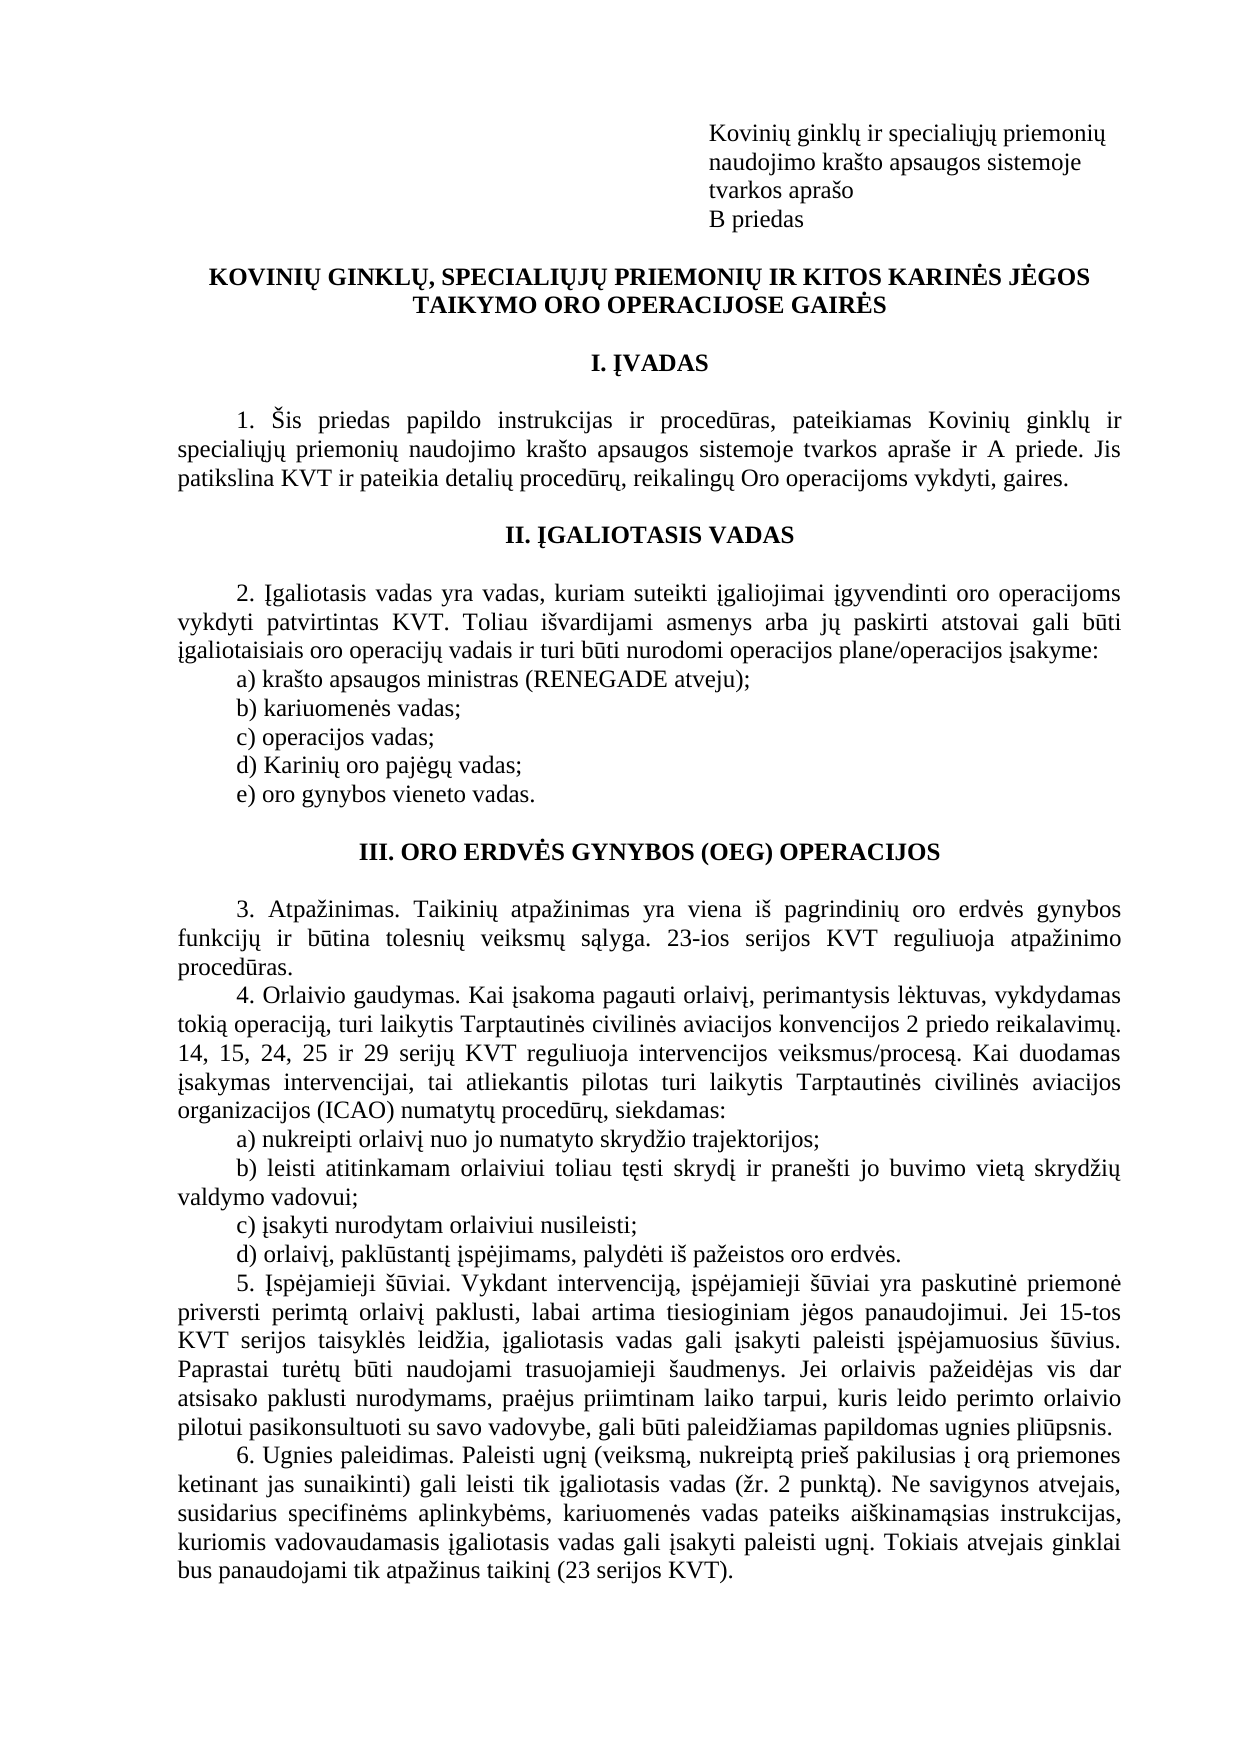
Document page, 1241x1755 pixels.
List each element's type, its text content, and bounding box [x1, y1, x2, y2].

text B priedas [177, 204, 1122, 233]
text e) oro gynybos vieneto vadas. [177, 779, 1122, 808]
text naudojimo krašto apsaugos sistemoje [177, 147, 1122, 176]
text 2. Įgaliotasis vadas yra vadas, kuriam suteikti įgaliojimai įgyvendinti oro operacijoms vykdyti patvirtintas KVT. Toliau išvardijami asmenys arba jų paskirti atstovai gali būti įgaliotaisiais oro operacijų vadais ir turi būti nurodomi operacijos plane/operacijos įsakyme: [177, 578, 1122, 664]
text d) Karinių oro pajėgų vadas; [177, 751, 1122, 779]
text Kovinių ginklų ir specialiųjų priemonių [709, 118, 1122, 147]
text 6. Ugnies paleidimas. Paleisti ugnį (veiksmą, nukreiptą prieš pakilusias į orą priemones ketinant jas sunaikinti) gali leisti tik įgaliotasis vadas (žr. 2 punktą). Ne savigynos atvejais, susidarius specifinėms aplinkybėms, kariuomenės vadas pateiks aiškinamąsias instrukcijas, kuriomis vadovaudamasis įgaliotasis vadas gali įsakyti paleisti ugnį. Tokiais atvejais ginklai bus panaudojami tik atpažinus taikinį (23 serijos KVT). [177, 1441, 1122, 1584]
text I. ĮVADAS [177, 348, 1122, 377]
text 3. Atpažinimas. Taikinių atpažinimas yra viena iš pagrindinių oro erdvės gynybos funkcijų ir būtina tolesnių veiksmų sąlyga. 23-ios serijos KVT reguliuoja atpažinimo procedūras. [177, 894, 1122, 981]
text b) leisti atitinkamam orlaiviui toliau tęsti skrydį ir pranešti jo buvimo vietą skrydžių valdymo vadovui; [177, 1153, 1122, 1211]
text a) krašto apsaugos ministras (RENEGADE atveju); [177, 664, 1122, 693]
text 4. Orlaivio gaudymas. Kai įsakoma pagauti orlaivį, perimantysis lėktuvas, vykdydamas tokią operaciją, turi laikytis Tarptautinės civilinės aviacijos konvencijos 2 priedo reikalavimų. 14, 15, 24, 25 ir 29 serijų KVT reguliuoja intervencijos veiksmus/procesą. Kai duodamas įsakymas intervencijai, tai atliekantis pilotas turi laikytis Tarptautinės civilinės aviacijos organizacijos (ICAO) numatytų procedūrų, siekdamas: [177, 981, 1122, 1124]
text b) kariuomenės vadas; [177, 693, 1122, 722]
text c) įsakyti nurodytam orlaiviui nusileisti; [177, 1211, 1122, 1239]
text c) operacijos vadas; [177, 722, 1122, 751]
text III. ORO ERDVĖS GYNYBOS (OEG) OPERACIJOS [177, 837, 1122, 866]
text 5. Įspėjamieji šūviai. Vykdant intervenciją, įspėjamieji šūviai yra paskutinė priemonė priversti perimtą orlaivį paklusti, labai artima tiesioginiam jėgos panaudojimui. Jei 15-tos KVT serijos taisyklės leidžia, įgaliotasis vadas gali įsakyti paleisti įspėjamuosius šūvius. Paprastai turėtų būti naudojami trasuojamieji šaudmenys. Jei orlaivis pažeidėjas vis dar atsisako paklusti nurodymams, praėjus priimtinam laiko tarpui, kuris leido perimto orlaivio pilotui pasikonsultuoti su savo vadovybe, gali būti paleidžiamas papildomas ugnies pliūpsnis. [177, 1268, 1122, 1441]
text 1. Šis priedas papildo instrukcijas ir procedūras, pateikiamas Kovinių ginklų ir specialiųjų priemonių naudojimo krašto apsaugos sistemoje tvarkos apraše ir A priede. Jis patikslina KVT ir pateikia detalių procedūrų, reikalingų Oro operacijoms vykdyti, gaires. [177, 406, 1122, 492]
text KOVINIŲ GINKLŲ, SPECIALIŲJŲ PRIEMONIŲ IR KITOS KARINĖS JĖGOS TAIKYMO ORO OPERACIJOSE GAIRĖS [177, 262, 1122, 319]
text d) orlaivį, paklūstantį įspėjimams, palydėti iš pažeistos oro erdvės. [177, 1239, 1122, 1268]
text II. ĮGALIOTASIS VADAS [177, 521, 1122, 549]
text a) nukreipti orlaivį nuo jo numatyto skrydžio trajektorijos; [177, 1124, 1122, 1153]
text tvarkos aprašo [177, 176, 1122, 204]
